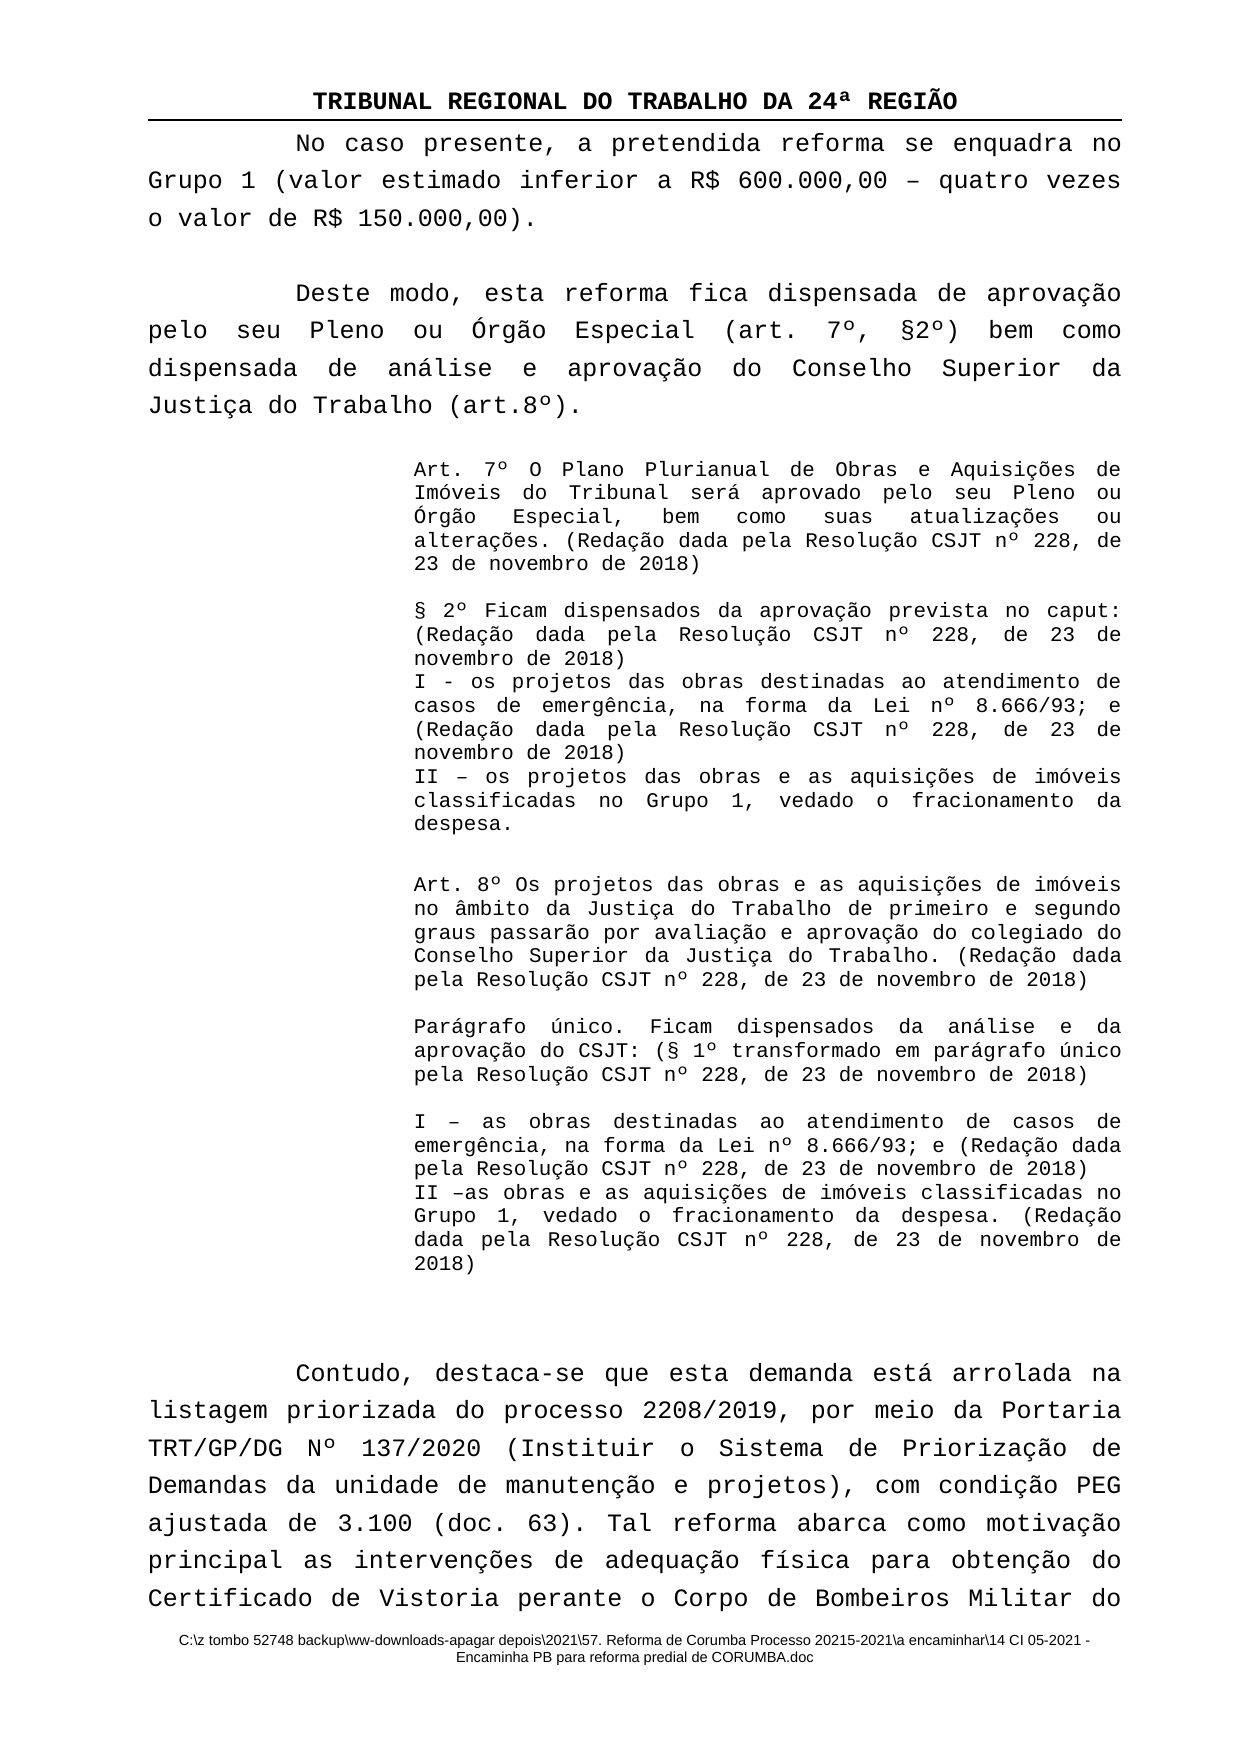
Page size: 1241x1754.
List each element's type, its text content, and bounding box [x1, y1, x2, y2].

text Deste modo, esta reforma fica dispensada de aprovação pelo seu Pleno ou Órgão Especial (art. 7º, §2º) bem como dispensada de análise e aprovação do Conselho Superior da Justiça do Trabalho (art.8º). [148, 271, 1122, 421]
text I – as obras destinadas ao atendimento de casos de emergência, na forma da Lei nº 8.666/93; e (Redação dada pela Resolução CSJT nº 228, de 23 de novembro de 2018) [413, 1111, 1122, 1182]
text II –as obras e as aquisições de imóveis classificadas no Grupo 1, vedado o fracionamento da despesa. (Redação dada pela Resolução CSJT nº 228, de 23 de novembro de 2018) [413, 1182, 1122, 1276]
text Art. 7º O Plano Plurianual de Obras e Aquisições de Imóveis do Tribunal será aprovado pelo seu Pleno ou Órgão Especial, bem como suas atualizações ou alterações. (Redação dada pela Resolução CSJT nº 228, de 23 de novembro de 2018) [413, 459, 1122, 577]
text § 2º Ficam dispensados da aprovação prevista no caput: (Redação dada pela Resolução CSJT nº 228, de 23 de novembro de 2018) [413, 601, 1122, 671]
text Parágrafo único. Ficam dispensados da análise e da aprovação do CSJT: (§ 1º transformado em parágrafo único pela Resolução CSJT nº 228, de 23 de novembro de 2018) [413, 1016, 1122, 1087]
text No caso presente, a pretendida reforma se enquadra no Grupo 1 (valor estimado inferior a R$ 600.000,00 – quatro vezes o valor de R$ 150.000,00). [148, 121, 1122, 234]
text I - os projetos das obras destinadas ao atendimento de casos de emergência, na forma da Lei nº 8.666/93; e (Redação dada pela Resolução CSJT nº 228, de 23 de novembro de 2018) [413, 671, 1122, 766]
text Art. 8º Os projetos das obras e as aquisições de imóveis no âmbito da Justiça do Trabalho de primeiro e segundo graus passarão por avaliação e aprovação do colegiado do Conselho Superior da Justiça do Trabalho. (Redação dada pela Resolução CSJT nº 228, de 23 de novembro de 2018) [413, 874, 1122, 993]
text II – os projetos das obras e as aquisições de imóveis classificadas no Grupo 1, vedado o fracionamento da despesa. [413, 766, 1122, 837]
text Contudo, destaca-se que esta demanda está arrolada na listagem priorizada do processo 2208/2019, por meio da Portaria TRT/GP/DG Nº 137/2020 (Instituir o Sistema de Priorização de Demandas da unidade de manutenção e projetos), com condição PEG ajustada de 3.100 (doc. 63). Tal reforma abarca como motivação principal as intervenções de adequação física para obtenção do Certificado de Vistoria perante o Corpo de Bombeiros Militar do [148, 1351, 1122, 1614]
